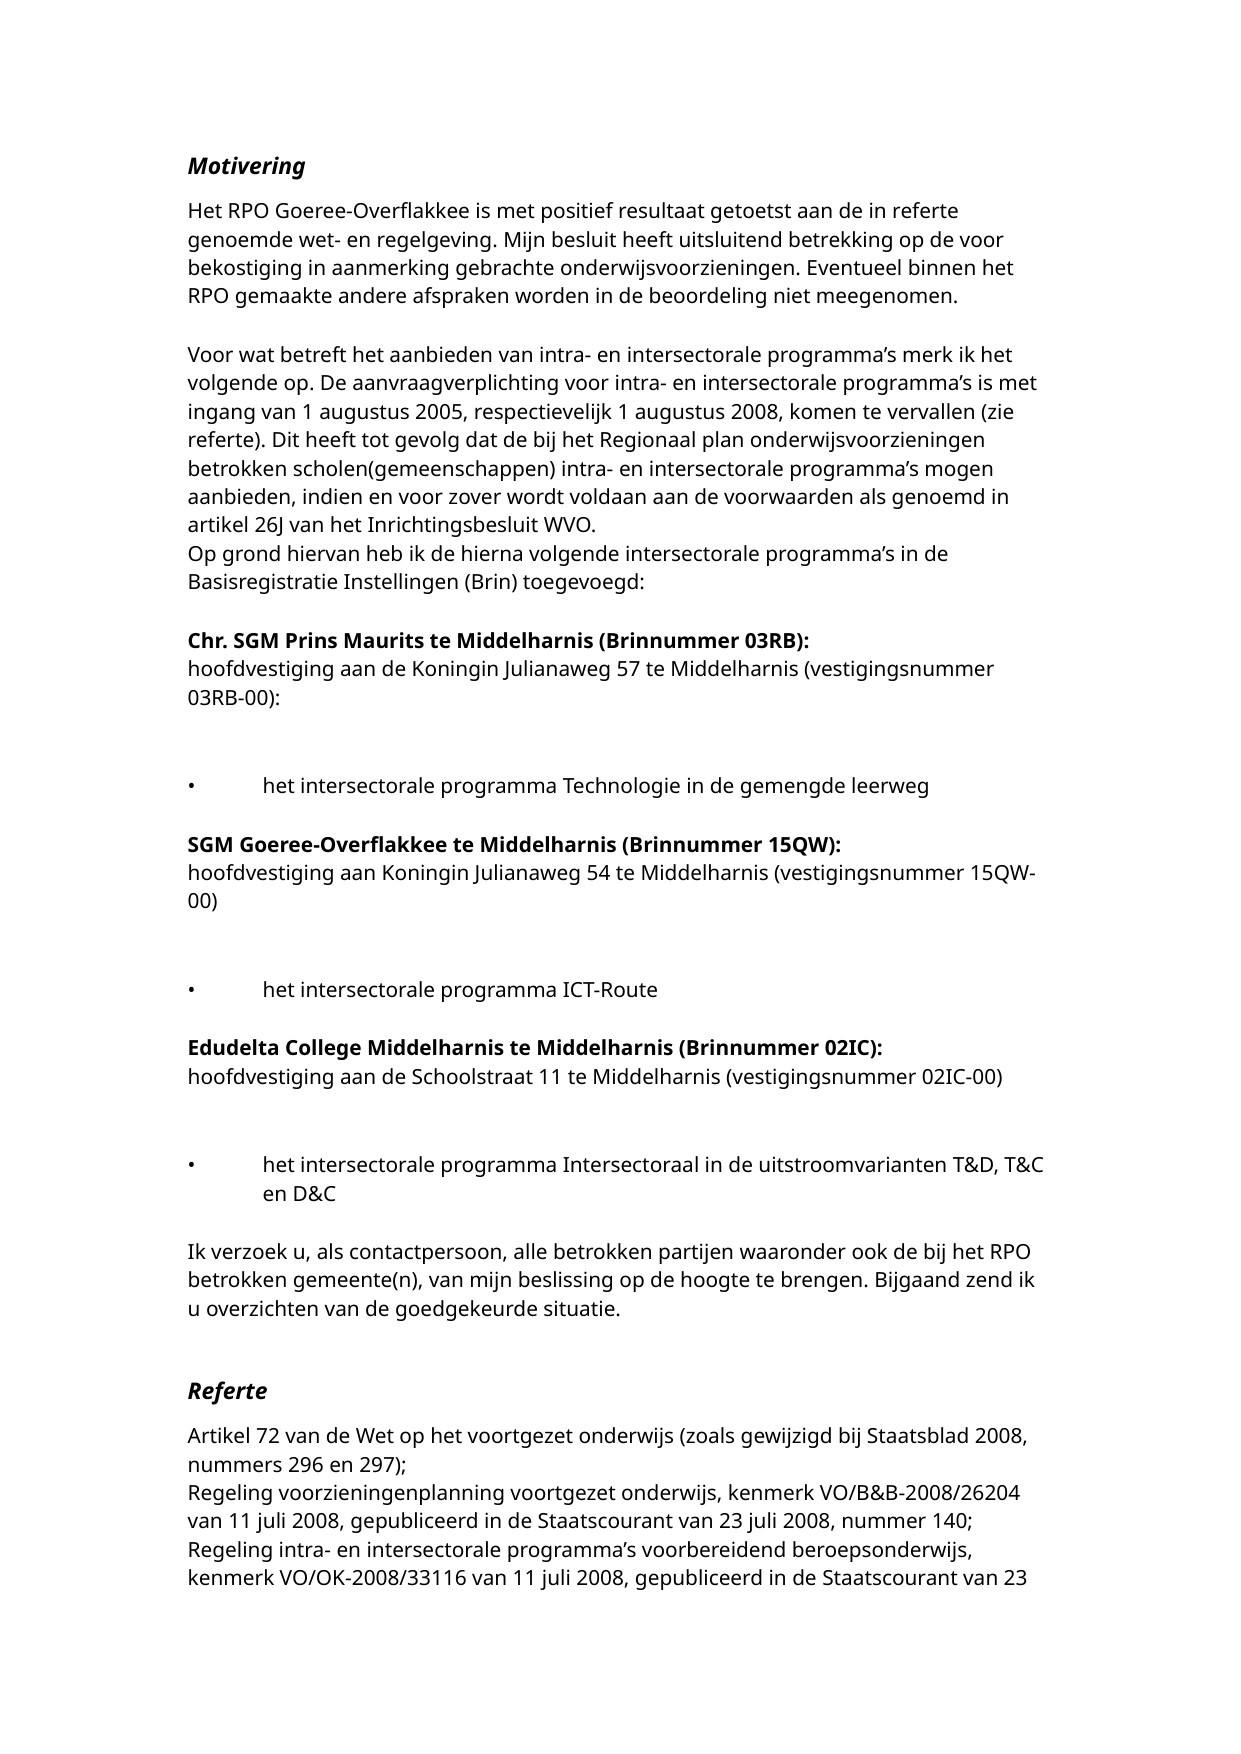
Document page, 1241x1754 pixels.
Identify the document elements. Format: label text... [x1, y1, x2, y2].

text Het RPO Goeree-Overflakkee is met positief resultaat getoetst aan de in referte genoemde wet- en regelgeving. Mijn besluit heeft uitsluitend betrekking op de voor bekostiging in aanmerking gebrachte onderwijsvoorzieningen. Eventueel binnen het RPO gemaakte andere afspraken worden in de beoordeling niet meegenomen. [187, 196, 1053, 310]
text Op grond hiervan heb ik de hierna volgende intersectorale programma’s in de Basisregistratie Instellingen (Brin) toegevoegd: [187, 539, 1053, 596]
list het intersectorale programma ICT-Route [187, 975, 1053, 1003]
text Edudelta College Middelharnis te Middelharnis (Brinnummer 02IC): [187, 1033, 1053, 1062]
text Chr. SGM Prins Maurits te Middelharnis (Brinnummer 03RB): [187, 626, 1053, 654]
text hoofdvestiging aan Koningin Julianaweg 54 te Middelharnis (vestigingsnummer 15QW-00) [187, 858, 1053, 915]
text hoofdvestiging aan de Schoolstraat 11 te Middelharnis (vestigingsnummer 02IC-00) [187, 1062, 1053, 1090]
subtitle Referte [187, 1375, 1053, 1406]
list het intersectorale programma Technologie in de gemengde leerweg [187, 771, 1053, 800]
text Voor wat betreft het aanbieden van intra- en intersectorale programma’s merk ik het volgende op. De aanvraagverplichting voor intra- en intersectorale programma’s is met ingang van 1 augustus 2005, respectievelijk 1 augustus 2008, komen te vervallen (zie referte). Dit heeft tot gevolg dat de bij het Regionaal plan onderwijsvoorzieningen betrokken scholen(gemeenschappen) intra- en intersectorale programma’s mogen aanbieden, indien en voor zover wordt voldaan aan de voorwaarden als genoemd in artikel 26J van het Inrichtingsbesluit WVO. [187, 340, 1053, 539]
subtitle Motivering [187, 150, 1053, 181]
text Ik verzoek u, als contactpersoon, alle betrokken partijen waaronder ook de bij het RPO betrokken gemeente(n), van mijn beslissing op de hoogte te brengen. Bijgaand zend ik u overzichten van de goedgekeurde situatie. [187, 1237, 1053, 1322]
list het intersectorale programma Intersectoraal in de uitstroomvarianten T&D, T&C en D&C [187, 1150, 1053, 1207]
text SGM Goeree-Overflakkee te Middelharnis (Brinnummer 15QW): [187, 830, 1053, 858]
text Regeling intra- en intersectorale programma’s voorbereidend beroepsonderwijs, kenmerk VO/OK-2008/33116 van 11 juli 2008, gepubliceerd in de Staatscourant van 23 [187, 1535, 1053, 1592]
text Artikel 72 van de Wet op het voortgezet onderwijs (zoals gewijzigd bij Staatsblad 2008, nummers 296 en 297); [187, 1421, 1053, 1478]
text hoofdvestiging aan de Koningin Julianaweg 57 te Middelharnis (vestigingsnummer 03RB-00): [187, 654, 1053, 711]
text Regeling voorzieningenplanning voortgezet onderwijs, kenmerk VO/B&B-2008/26204 van 11 juli 2008, gepubliceerd in de Staatscourant van 23 juli 2008, nummer 140; [187, 1478, 1053, 1535]
